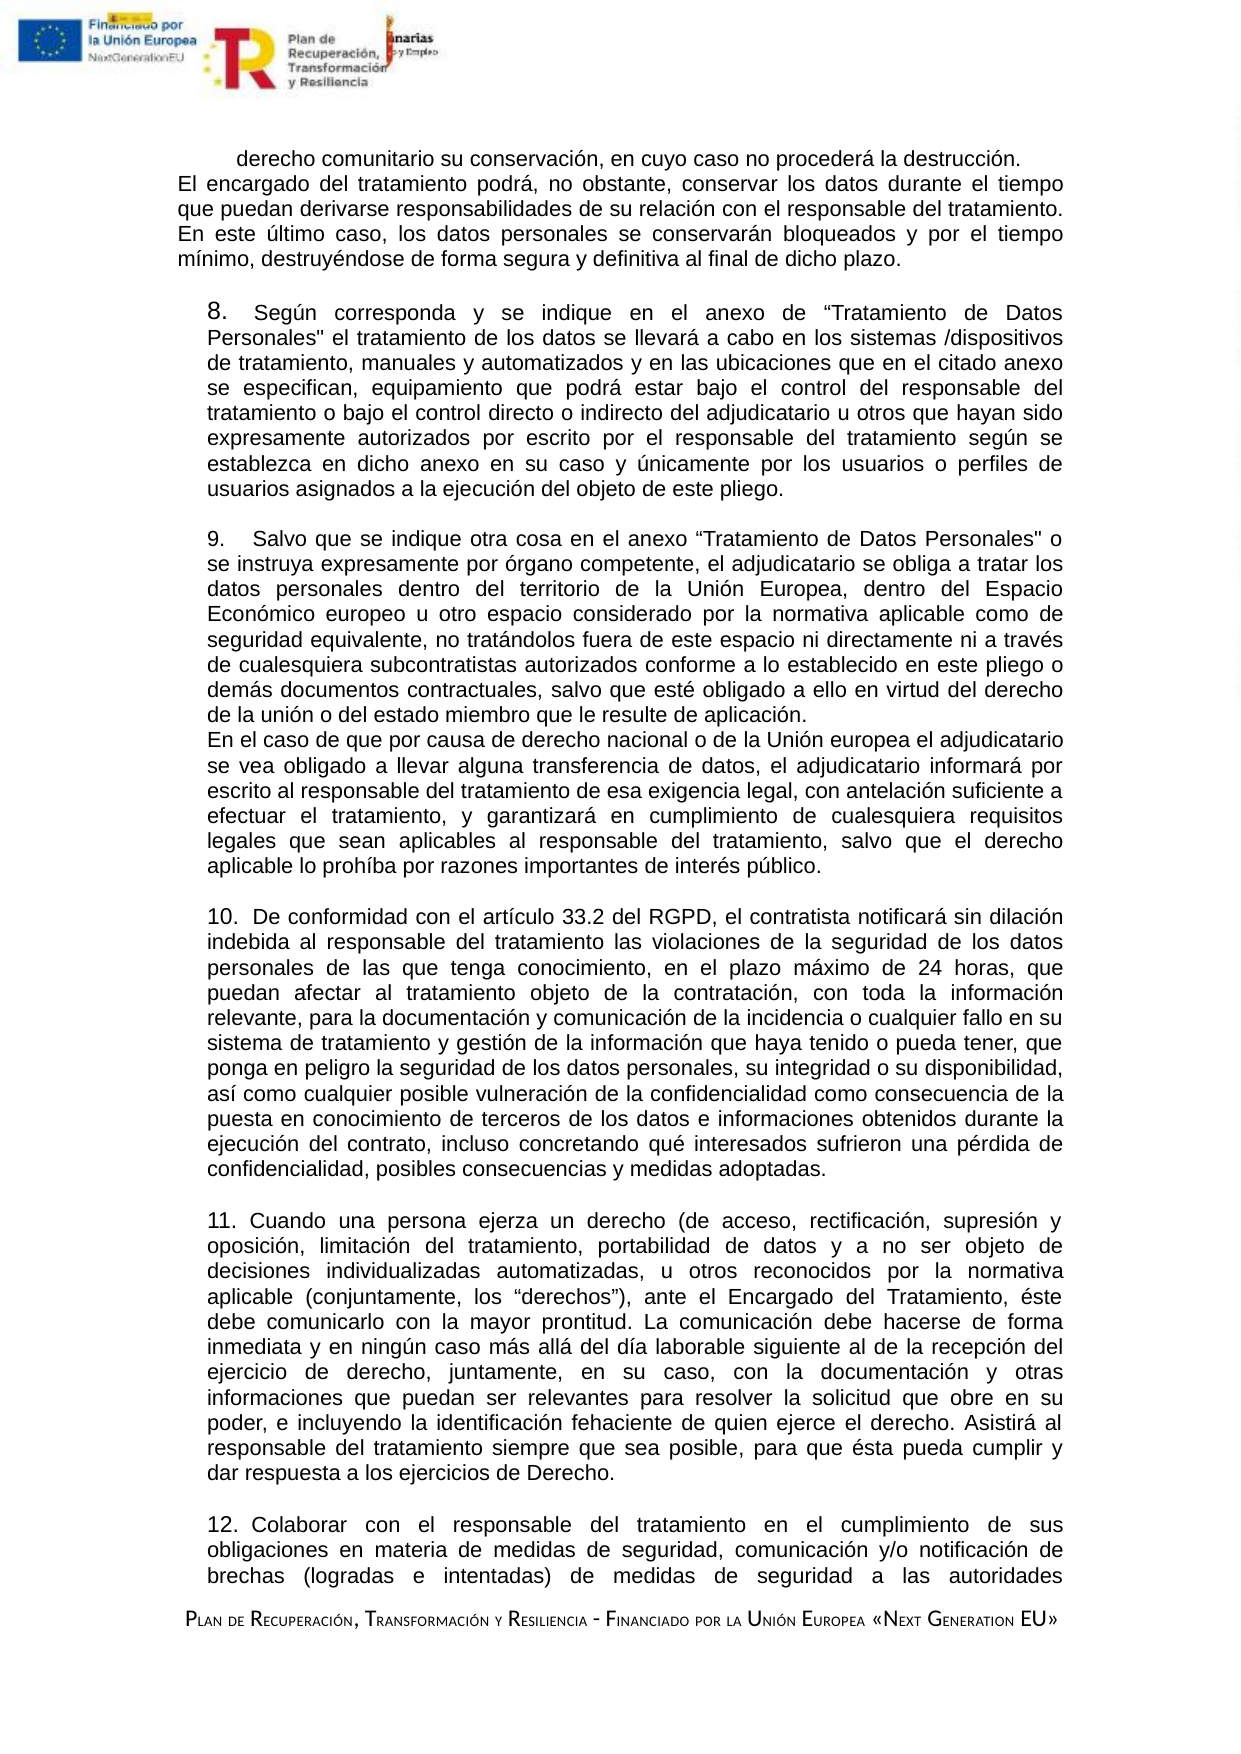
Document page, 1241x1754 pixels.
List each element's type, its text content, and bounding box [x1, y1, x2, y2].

text ponga en peligro la seguridad de los datos personales, su integridad o su disponibilidad, [207, 1056, 1088, 1081]
text PLAN DE RECUPERACIÓN, TRANSFORMACIÓN Y RESILIENCIA - FINANCIADO POR LA UNIÓN EUROPEA «NEXT GENERATION EU» [185, 1604, 1083, 1632]
text puesta en conocimiento de terceros de los datos e informaciones obtenidos durante la [207, 1107, 1088, 1131]
text de cualesquiera subcontratistas autorizados conforme a lo establecido en este pliego o [207, 653, 1088, 677]
text de tratamiento, manuales y automatizados y en las ubicaciones que en el citado anexo [207, 351, 1088, 375]
text efectuar el tratamiento, y garantizará en cumplimiento de cualesquiera requisitos [207, 804, 1088, 828]
text mínimo, destruyéndose de forma segura y definitiva al final de dicho plazo. [177, 247, 1088, 272]
text expresamente autorizados por escrito por el responsable del tratamiento según se [207, 426, 1088, 451]
text sistema de tratamiento y gestión de la información que haya tenido o pueda tener, que [207, 1031, 1088, 1055]
text Económico europeo u otro espacio considerado por la normativa aplicable como de [207, 602, 1088, 627]
text informaciones que puedan ser relevantes para resolver la solicitud que obre en su [207, 1385, 1088, 1410]
text ejecución del contrato, incluso concretando qué interesados sufrieron una pérdida de [207, 1132, 1088, 1156]
text datos personales dentro del territorio de la Unión Europea, dentro del Espacio [207, 577, 1088, 602]
text responsable del tratamiento siempre que sea posible, para que ésta pueda cumplir y [207, 1436, 1088, 1460]
text dar respuesta a los ejercicios de Derecho. [207, 1461, 1088, 1486]
text ejercicio de derecho, juntamente, en su caso, con la documentación y otras [207, 1360, 1088, 1385]
text escrito al responsable del tratamiento de esa exigencia legal, con antelación suficiente a [207, 779, 1088, 803]
text se especifican, equipamiento que podrá estar bajo el control del responsable del [207, 376, 1088, 400]
text tratamiento o bajo el control directo o indirecto del adjudicatario u otros que hayan sido [207, 401, 1088, 426]
text oposición, limitación del tratamiento, portabilidad de datos y a no ser objeto de [207, 1234, 1088, 1259]
text demás documentos contractuales, salvo que esté obligado a ello en virtud del derecho [207, 678, 1088, 702]
text debe comunicarlo con la mayor prontitud. La comunicación debe hacerse de forma [207, 1310, 1088, 1334]
text seguridad equivalente, no tratándolos fuera de este espacio ni directamente ni a través [207, 627, 1088, 652]
text 8. [207, 297, 252, 325]
text 12. Colaborar con el responsable del tratamiento en el cumplimiento de sus [207, 1512, 1088, 1538]
text Personales" el tratamiento de los datos se llevará a cabo en los sistemas /dispositivos [207, 325, 1088, 350]
text puedan afectar al tratamiento objeto de la contratación, con toda la información [207, 981, 1088, 1005]
text se vea obligado a llevar alguna transferencia de datos, el adjudicatario informará por [207, 753, 1088, 778]
text de la unión o del estado miembro que le resulte de aplicación. [207, 703, 1088, 728]
text 11. Cuando una persona ejerza un derecho (de acceso, rectificación, supresión y [207, 1208, 1088, 1234]
text En el caso de que por causa de derecho nacional o de la Unión europea el adjudicatario [207, 728, 1088, 753]
text poder, e incluyendo la identificación fehaciente de quien ejerce el derecho. Asistirá al [207, 1411, 1088, 1435]
text legales que sean aplicables al responsable del tratamiento, salvo que el derecho [207, 829, 1088, 854]
text brechas (logradas e intentadas) de medidas de seguridad a las autoridades [207, 1563, 1088, 1588]
text aplicable (conjuntamente, los “derechos”), ante el Encargado del Tratamiento, éste [207, 1284, 1088, 1309]
text Salvo que se indique otra cosa en el anexo “Tratamiento de Datos Personales" o [252, 527, 1088, 551]
text aplicable lo prohíba por razones importantes de interés público. [207, 854, 1088, 879]
text se instruya expresamente por órgano competente, el adjudicatario se obliga a tratar los [207, 552, 1088, 576]
text usuarios asignados a la ejecución del objeto de este pliego. [207, 477, 1088, 501]
text En este último caso, los datos personales se conservarán bloqueados y por el tiempo [177, 222, 1088, 247]
text obligaciones en materia de medidas de seguridad, comunicación y/o notificación de [207, 1538, 1088, 1563]
text así como cualquier posible vulneración de la confidencialidad como consecuencia de la [207, 1081, 1088, 1106]
text relevante, para la documentación y comunicación de la incidencia o cualquier fallo en su [207, 1006, 1088, 1030]
text derecho comunitario su conservación, en cuyo caso no procederá la destrucción. [236, 146, 1088, 171]
text El encargado del tratamiento podrá, no obstante, conservar los datos durante el tiempo [177, 172, 1088, 196]
text decisiones individualizadas automatizadas, u otros reconocidos por la normativa [207, 1259, 1088, 1284]
text que puedan derivarse responsabilidades de su relación con el responsable del tratamiento. [177, 197, 1088, 221]
text Según corresponda y se indique en el anexo de “Tratamiento de Datos [254, 300, 1088, 325]
text inmediata y en ningún caso más allá del día laborable siguiente al de la recepción del [207, 1335, 1088, 1359]
text indebida al responsable del tratamiento las violaciones de la seguridad de los datos [207, 930, 1088, 954]
text establezca en dicho anexo en su caso y únicamente por los usuarios o perfiles de [207, 451, 1088, 476]
text confidencialidad, posibles consecuencias y medidas adoptadas. [207, 1157, 1088, 1181]
text 9. [207, 527, 250, 551]
text 10. De conformidad con el artículo 33.2 del RGPD, el contratista notificará sin dilación [207, 904, 1088, 930]
text personales de las que tenga conocimiento, en el plazo máximo de 24 horas, que [207, 955, 1088, 980]
